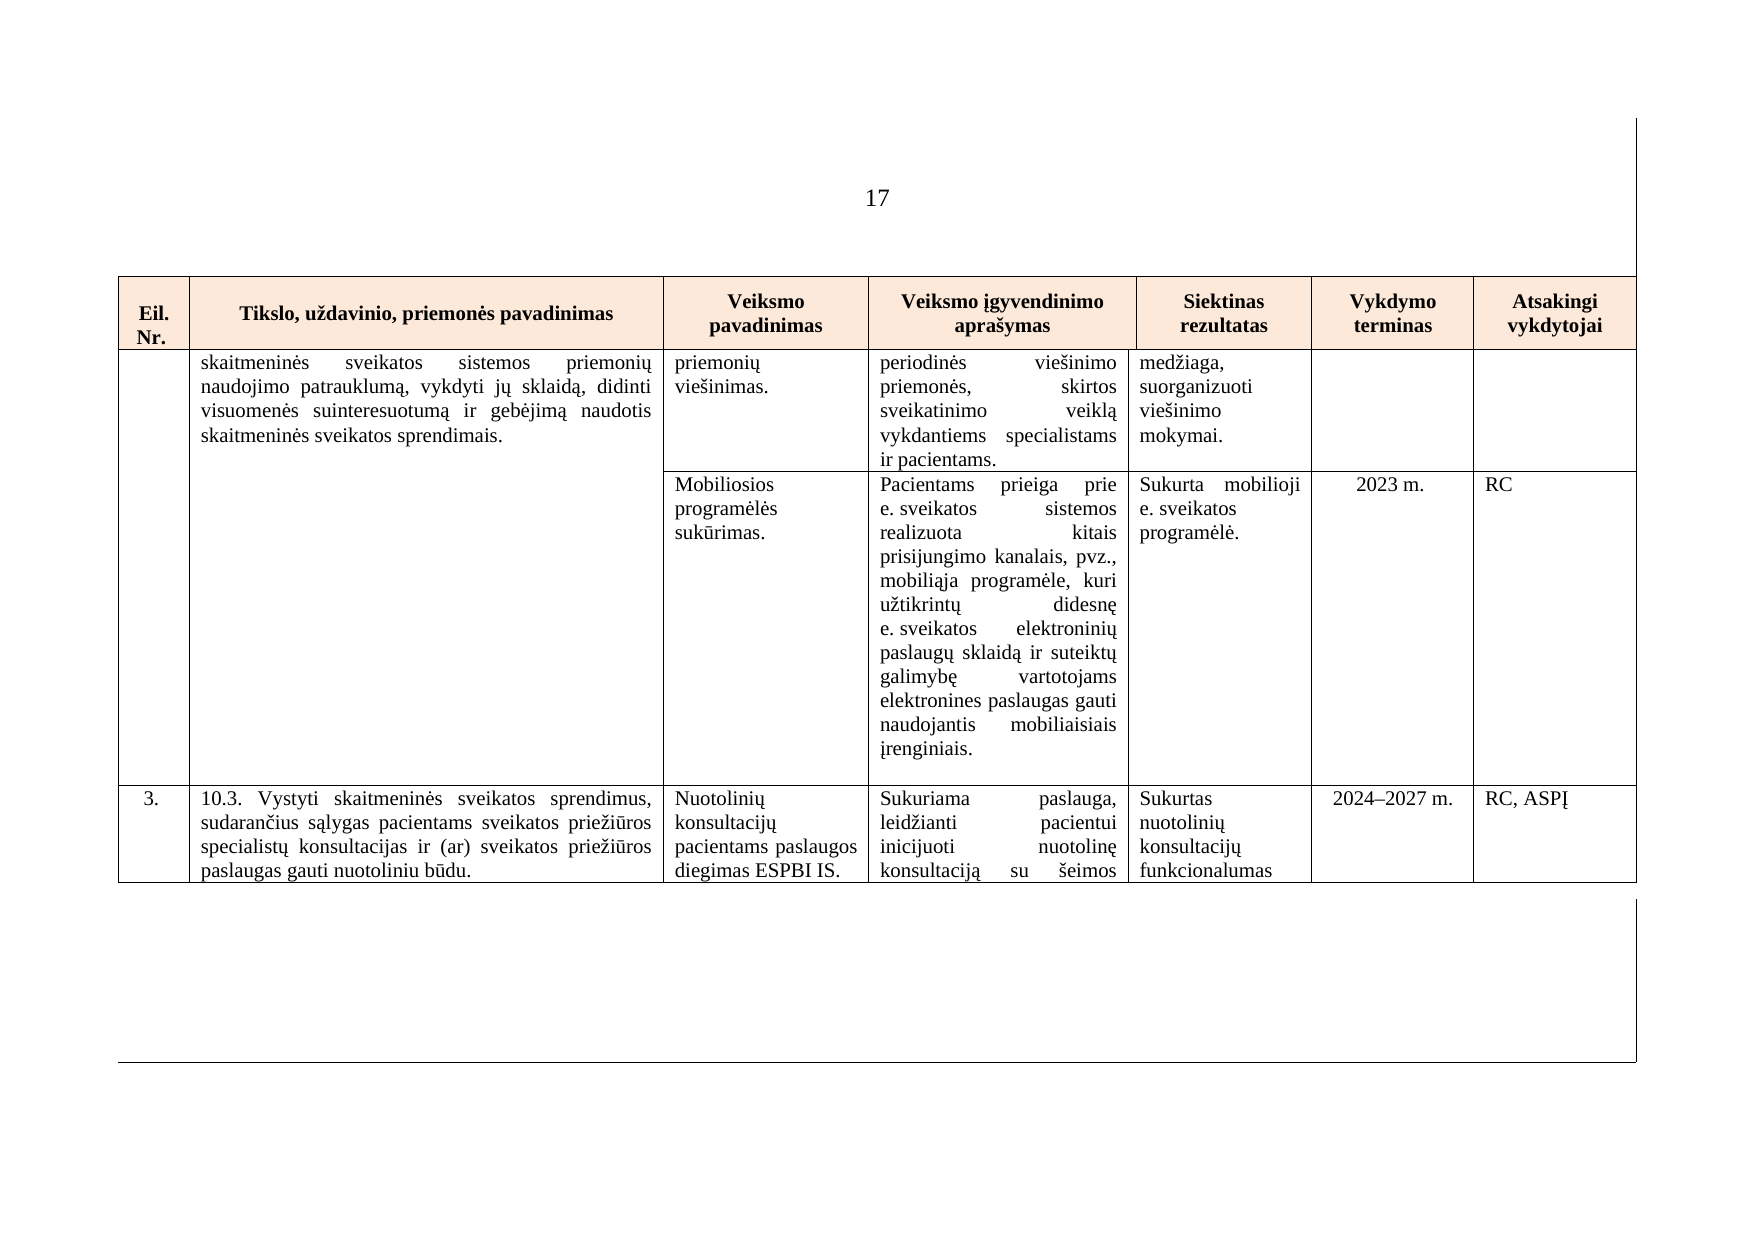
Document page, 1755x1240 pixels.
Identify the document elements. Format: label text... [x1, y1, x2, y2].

table_cell medžiaga, suorganizuoti viešinimo mokymai. [1129, 350, 1311, 471]
table_cell RC, ASPĮ [1474, 786, 1636, 882]
table_cell Nuotolinių konsultacijų pacientams paslaugos diegimas ESPBI IS. [664, 786, 868, 882]
table_header Siektinas rezultatas [1137, 277, 1311, 349]
table_cell [1312, 350, 1473, 471]
table_header Eil. Nr. [119, 277, 189, 349]
table_cell periodinės viešinimo priemonės, skirtos sveikatinimo veiklą vykdantiems specialistams ir pacientams. [869, 350, 1128, 471]
table_cell Pacientams prieiga prie e. sveikatos sistemos realizuota kitais prisijungimo kanalais, pvz., mobiliąja programėle, kuri užtikrintų didesnę e. sveikatos elektroninių paslaugų sklaidą ir suteiktų galimybę vartotojams elektronines paslaugas gauti naudojantis mobiliaisiais įrenginiais. [869, 472, 1128, 784]
table_header Atsakingi vykdytojai [1474, 277, 1636, 349]
table_cell RC [1474, 472, 1636, 784]
table_cell 10.3. Vystyti skaitmeninės sveikatos sprendimus, sudarančius sąlygas pacientams sveikatos priežiūros specialistų konsultacijas ir (ar) sveikatos priežiūros paslaugas gauti nuotoliniu būdu. [190, 786, 663, 882]
table_cell skaitmeninės sveikatos sistemos priemonių naudojimo patrauklumą, vykdyti jų sklaidą, didinti visuomenės suinteresuotumą ir gebėjimą naudotis skaitmeninės sveikatos sprendimais. [190, 350, 663, 784]
table_cell 3. [119, 786, 189, 882]
table_header Tikslo, uždavinio, priemonės pavadinimas [190, 277, 663, 349]
table_header Veiksmo pavadinimas [664, 277, 868, 349]
table_cell [1474, 350, 1636, 471]
table_cell [119, 350, 189, 784]
table_cell Sukurtas nuotolinių konsultacijų funkcionalumas [1129, 786, 1311, 882]
table_header Vykdymo terminas [1312, 277, 1473, 349]
table_cell 2024–2027 m. [1312, 786, 1473, 882]
table_cell Sukuriama paslauga, leidžianti pacientui inicijuoti nuotolinę konsultaciją su šeimos [869, 786, 1128, 882]
table_cell priemonių viešinimas. [664, 350, 868, 471]
table_cell Sukurta mobilioji e. sveikatos programėlė. [1129, 472, 1311, 784]
table_cell 2023 m. [1312, 472, 1473, 784]
table_cell Mobiliosios programėlės sukūrimas. [664, 472, 868, 784]
table_header Veiksmo įgyvendinimo aprašymas [869, 277, 1136, 349]
